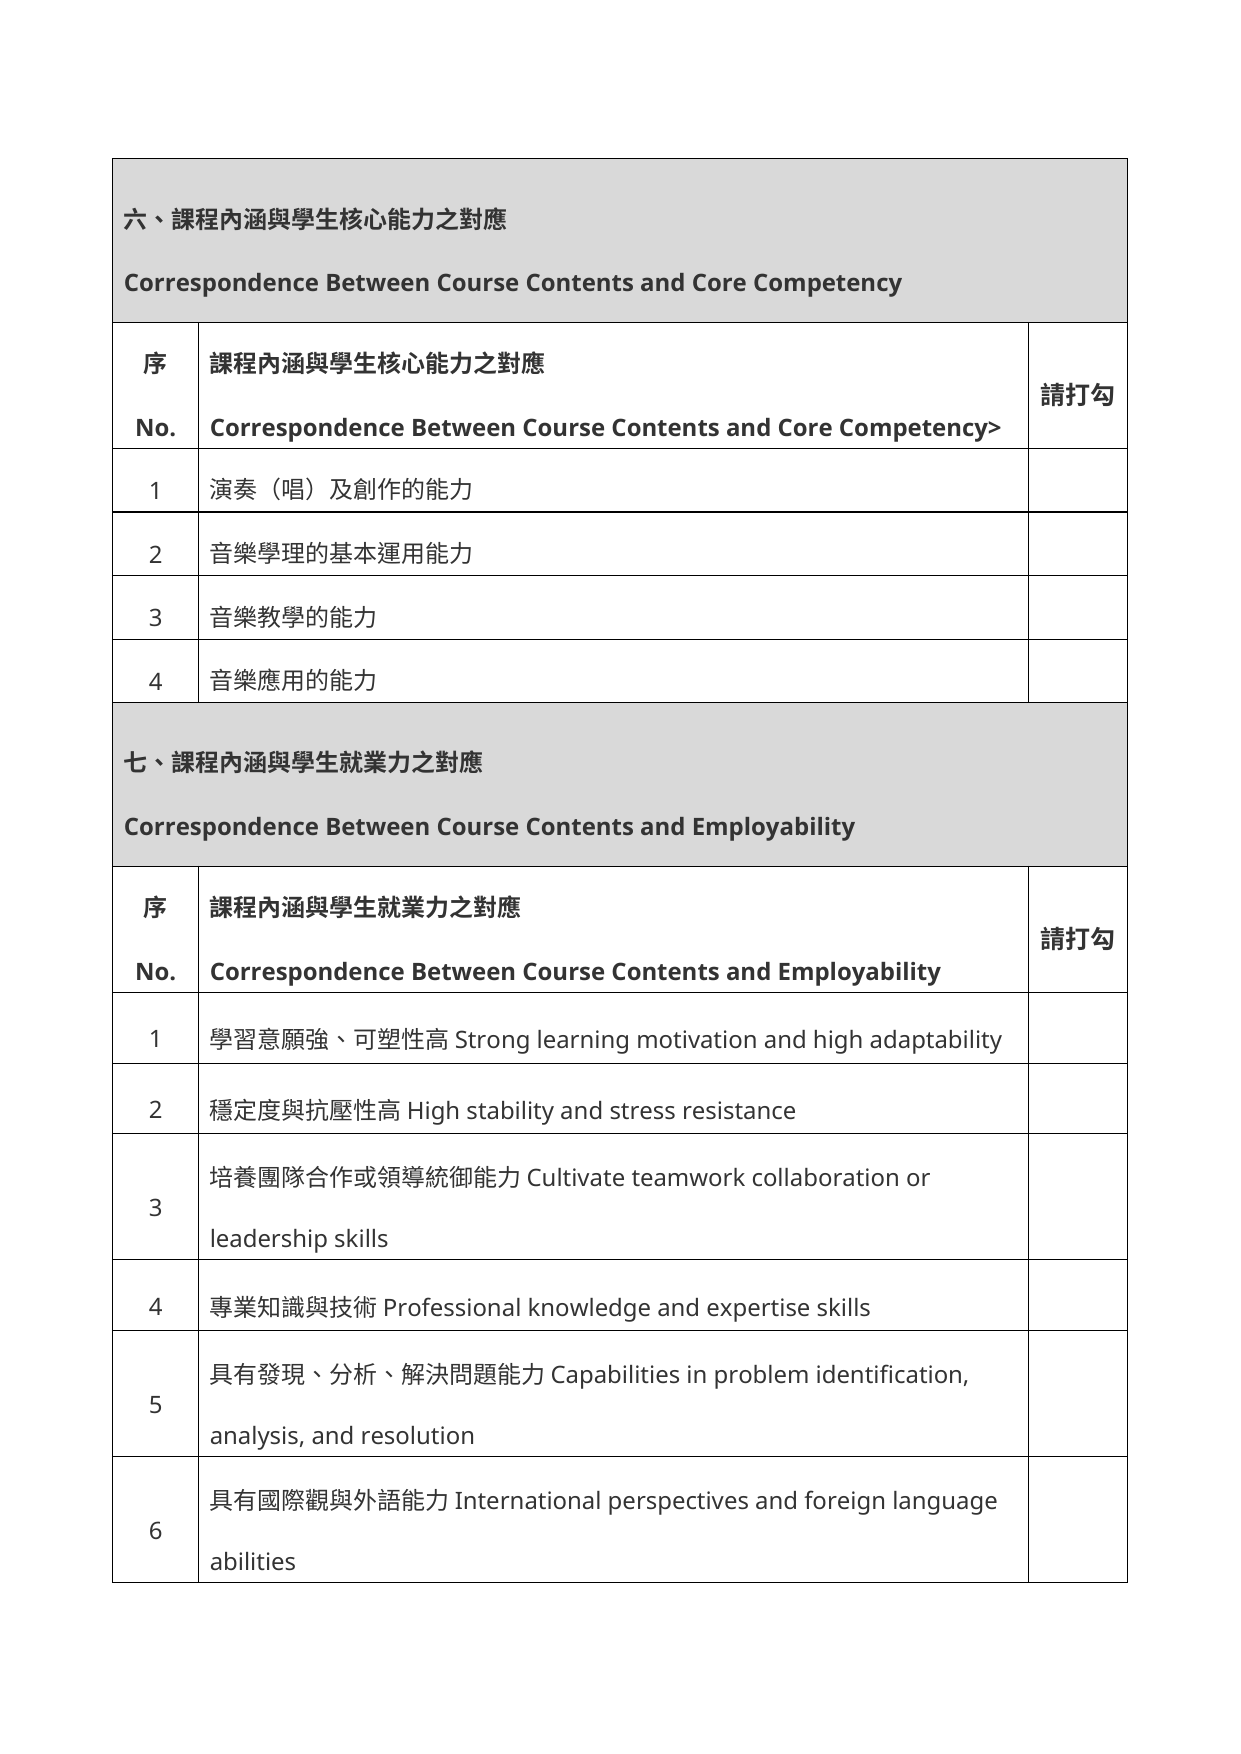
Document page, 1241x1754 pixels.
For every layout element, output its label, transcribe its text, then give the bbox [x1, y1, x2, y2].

table_cell 3 [113, 1134, 198, 1259]
table_cell [1029, 1331, 1127, 1456]
table_cell [1029, 993, 1127, 1062]
table_cell 六、課程內涵與學生核心能力之對應 Correspondence Between Course Contents and Core Competency [113, 159, 1127, 322]
table_cell 4 [113, 640, 198, 702]
table_cell 七、課程內涵與學生就業力之對應 Correspondence Between Course Contents and Employability [113, 703, 1127, 866]
table_cell [1029, 576, 1127, 638]
table_cell 課程內涵與學生就業力之對應 Correspondence Between Course Contents and Employability [199, 867, 1028, 992]
table_cell [1029, 1134, 1127, 1259]
table_cell 4 [113, 1260, 198, 1330]
table_cell 音樂學理的基本運用能力 [199, 513, 1028, 575]
table_cell [1029, 1064, 1127, 1133]
table_cell 培養團隊合作或領導統御能力 Cultivate teamwork collaboration or leadership skills [199, 1134, 1028, 1259]
table_cell 專業知識與技術 Professional knowledge and expertise skills [199, 1260, 1028, 1330]
table_cell [1029, 1457, 1127, 1582]
table_cell 序 No. [113, 323, 198, 448]
table_cell 3 [113, 576, 198, 638]
table_cell 音樂應用的能力 [199, 640, 1028, 702]
table_cell 演奏（唱）及創作的能力 [199, 449, 1028, 511]
table_cell 具有發現、分析、解決問題能力 Capabilities in problem identification, analysis, and resolution [199, 1331, 1028, 1456]
table_cell [1029, 513, 1127, 575]
table_cell 具有國際觀與外語能力 International perspectives and foreign language abilities [199, 1457, 1028, 1582]
table_cell [1029, 449, 1127, 511]
table_cell 2 [113, 513, 198, 575]
table_cell [1029, 1260, 1127, 1330]
table_cell 6 [113, 1457, 198, 1582]
table_cell 1 [113, 449, 198, 511]
table_cell [1029, 640, 1127, 702]
table_cell 穩定度與抗壓性高 High stability and stress resistance [199, 1064, 1028, 1133]
table_cell 學習意願強、可塑性高 Strong learning motivation and high adaptability [199, 993, 1028, 1062]
table_cell 1 [113, 993, 198, 1062]
table_cell 2 [113, 1064, 198, 1133]
table_cell 序 No. [113, 867, 198, 992]
table_cell 請打勾 [1029, 867, 1127, 992]
table_cell 5 [113, 1331, 198, 1456]
table_cell 請打勾 [1029, 323, 1127, 448]
table_cell 課程內涵與學生核心能力之對應 Correspondence Between Course Contents and Core Competency> [199, 323, 1028, 448]
table_cell 音樂教學的能力 [199, 576, 1028, 638]
